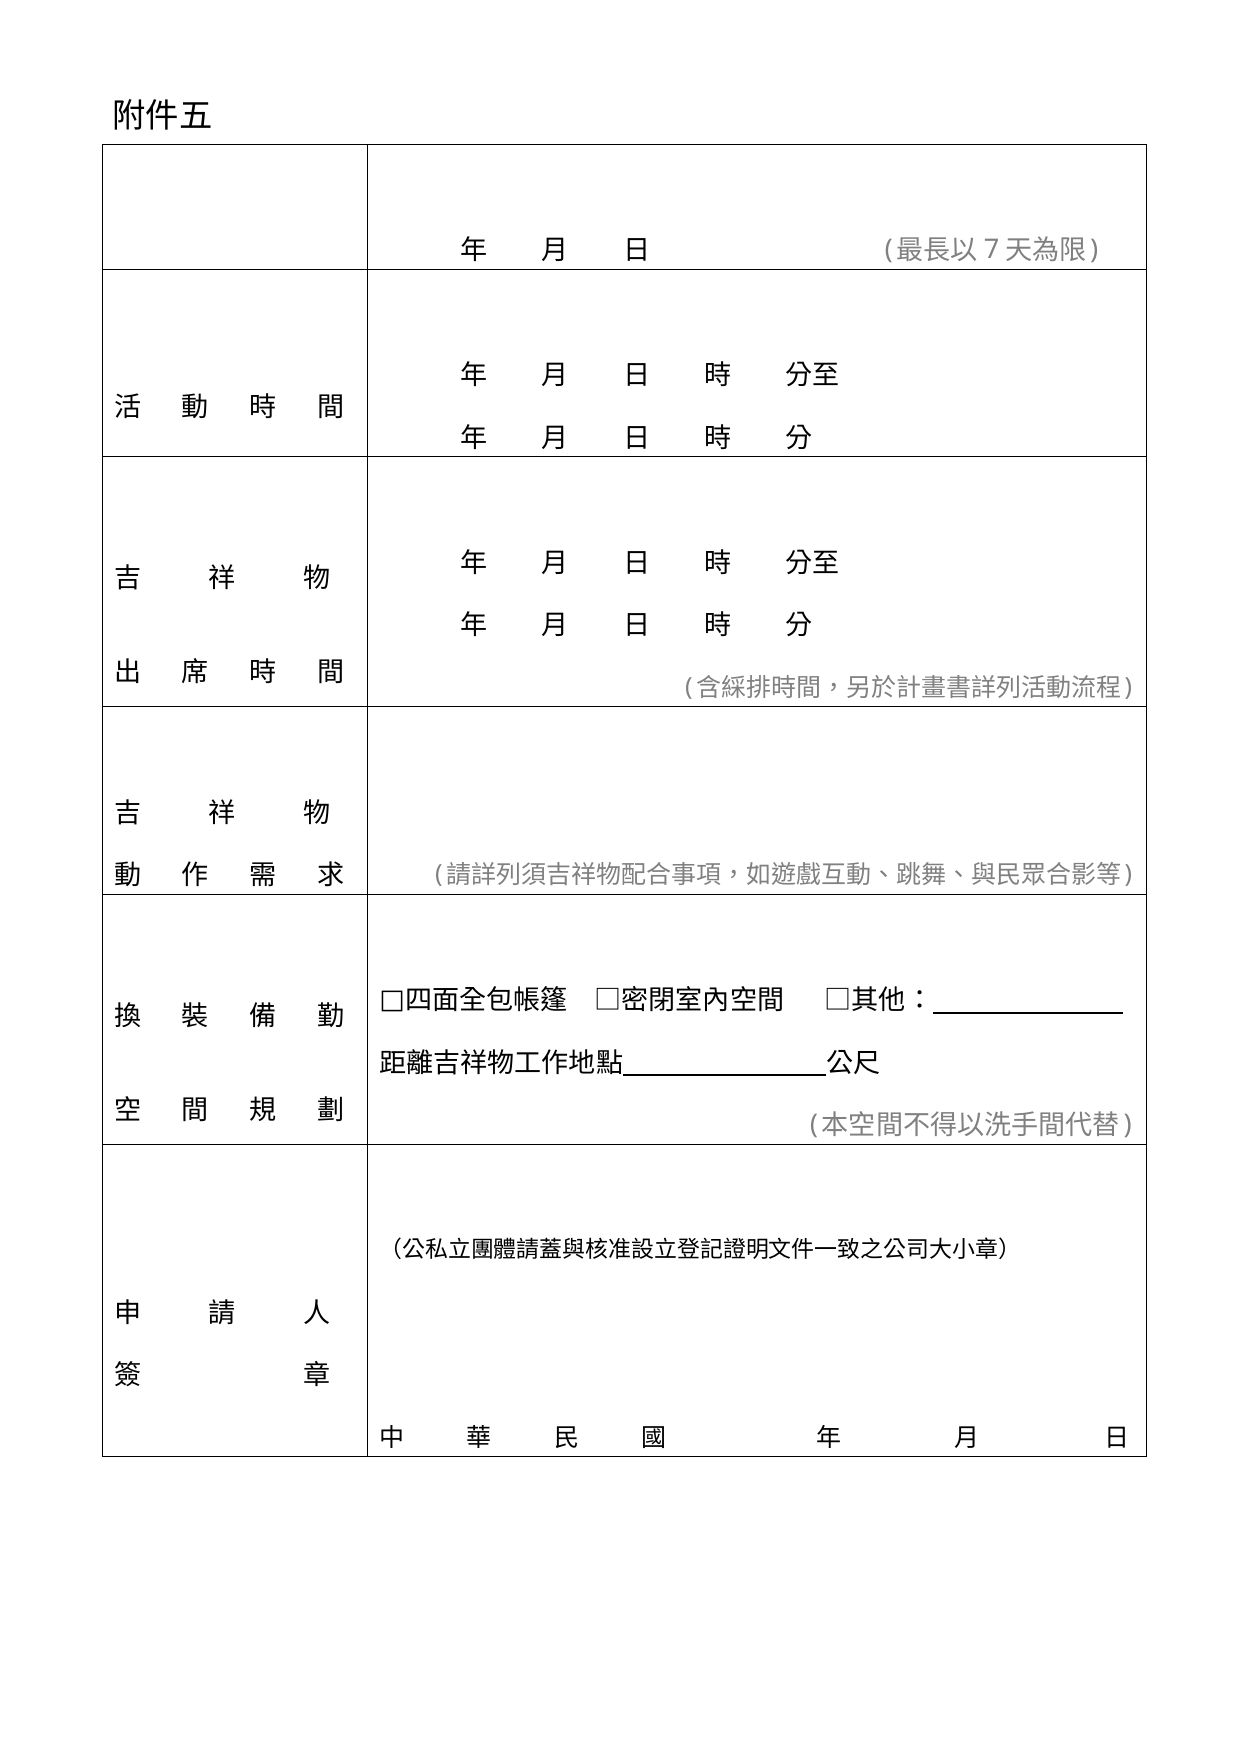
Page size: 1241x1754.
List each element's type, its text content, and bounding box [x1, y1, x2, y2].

table_cell 換 裝 備 勤 空 間 規 劃 [103, 895, 367, 1144]
table_cell 活 動 時 間 [103, 270, 367, 456]
table_cell 年 月 日 時 分至 年 月 日 時 分 (含綵排時間，另於計畫書詳列活動流程) [368, 457, 1146, 706]
table_cell 年 月 日 時 分至 年 月 日 時 分 [368, 270, 1146, 456]
table_cell □四面全包帳篷 □密閉室內空間 □其他： 距離吉祥物工作地點 公尺 (本空間不得以洗手間代替) [368, 895, 1146, 1144]
table_cell 年 月 日 (最長以7天為限) [368, 145, 1146, 269]
table_cell 吉 祥 物 出 席 時 間 [103, 457, 367, 706]
table_cell 申 請 人 簽 章 [103, 1145, 367, 1456]
table_cell 吉 祥 物 動 作 需 求 [103, 707, 367, 894]
table_cell (請詳列須吉祥物配合事項，如遊戲互動、跳舞、與民眾合影等) [368, 707, 1146, 894]
table_cell （公私立團體請蓋與核准設立登記證明文件一致之公司大小章） 中 華 民 國 年 月 日 [368, 1145, 1146, 1456]
table_cell [103, 145, 367, 269]
